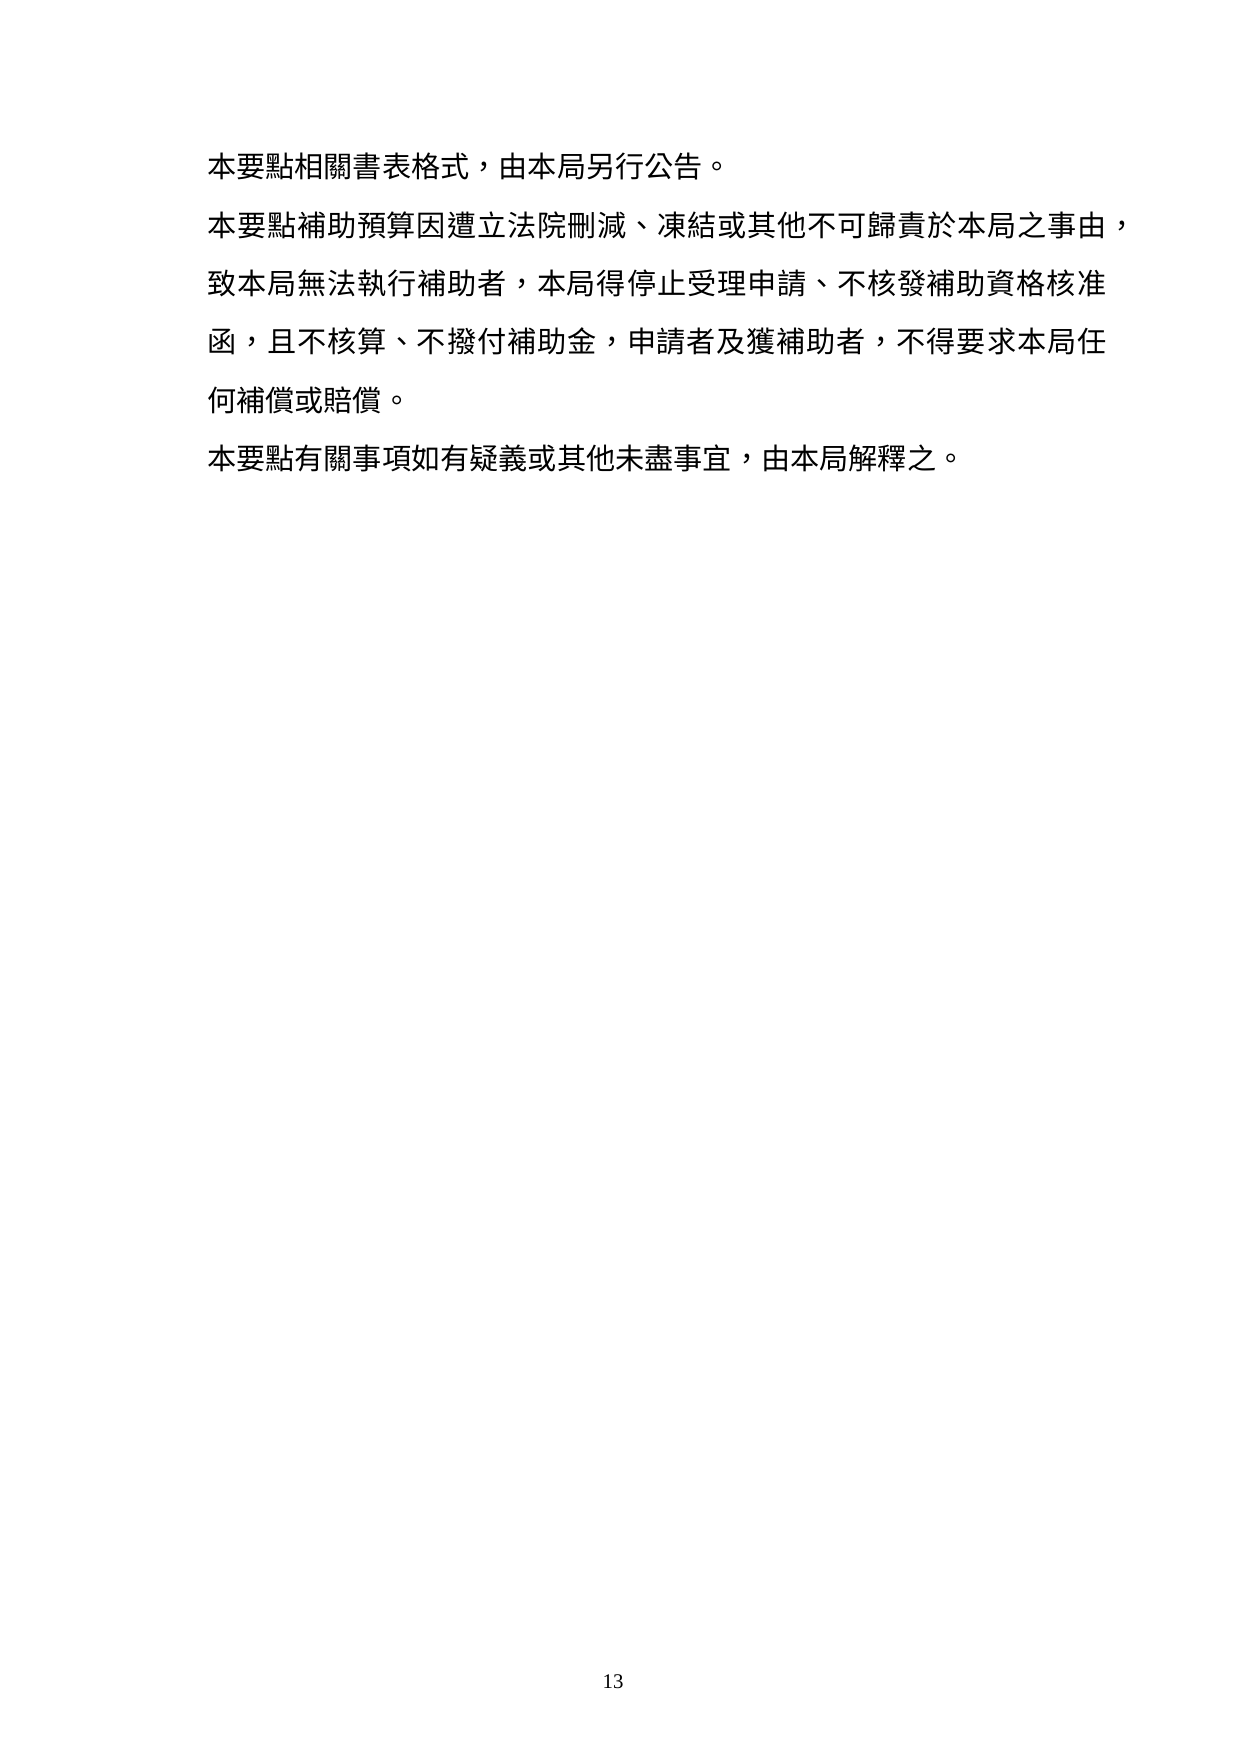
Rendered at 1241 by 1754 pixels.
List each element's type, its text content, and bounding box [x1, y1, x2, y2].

text 本要點補助預算因遭立法院刪減、凍結或其他不可歸責於本局之事由，致本局無法執行補助者，本局得停止受理申請、不核發補助資格核准函，且不核算、不撥付補助金，申請者及獲補助者，不得要求本局任何補償或賠償。 [207, 189, 1107, 423]
text 本要點有關事項如有疑義或其他未盡事宜，由本局解釋之。 [207, 423, 1107, 481]
text 本要點相關書表格式，由本局另行公告。 [207, 131, 1107, 189]
